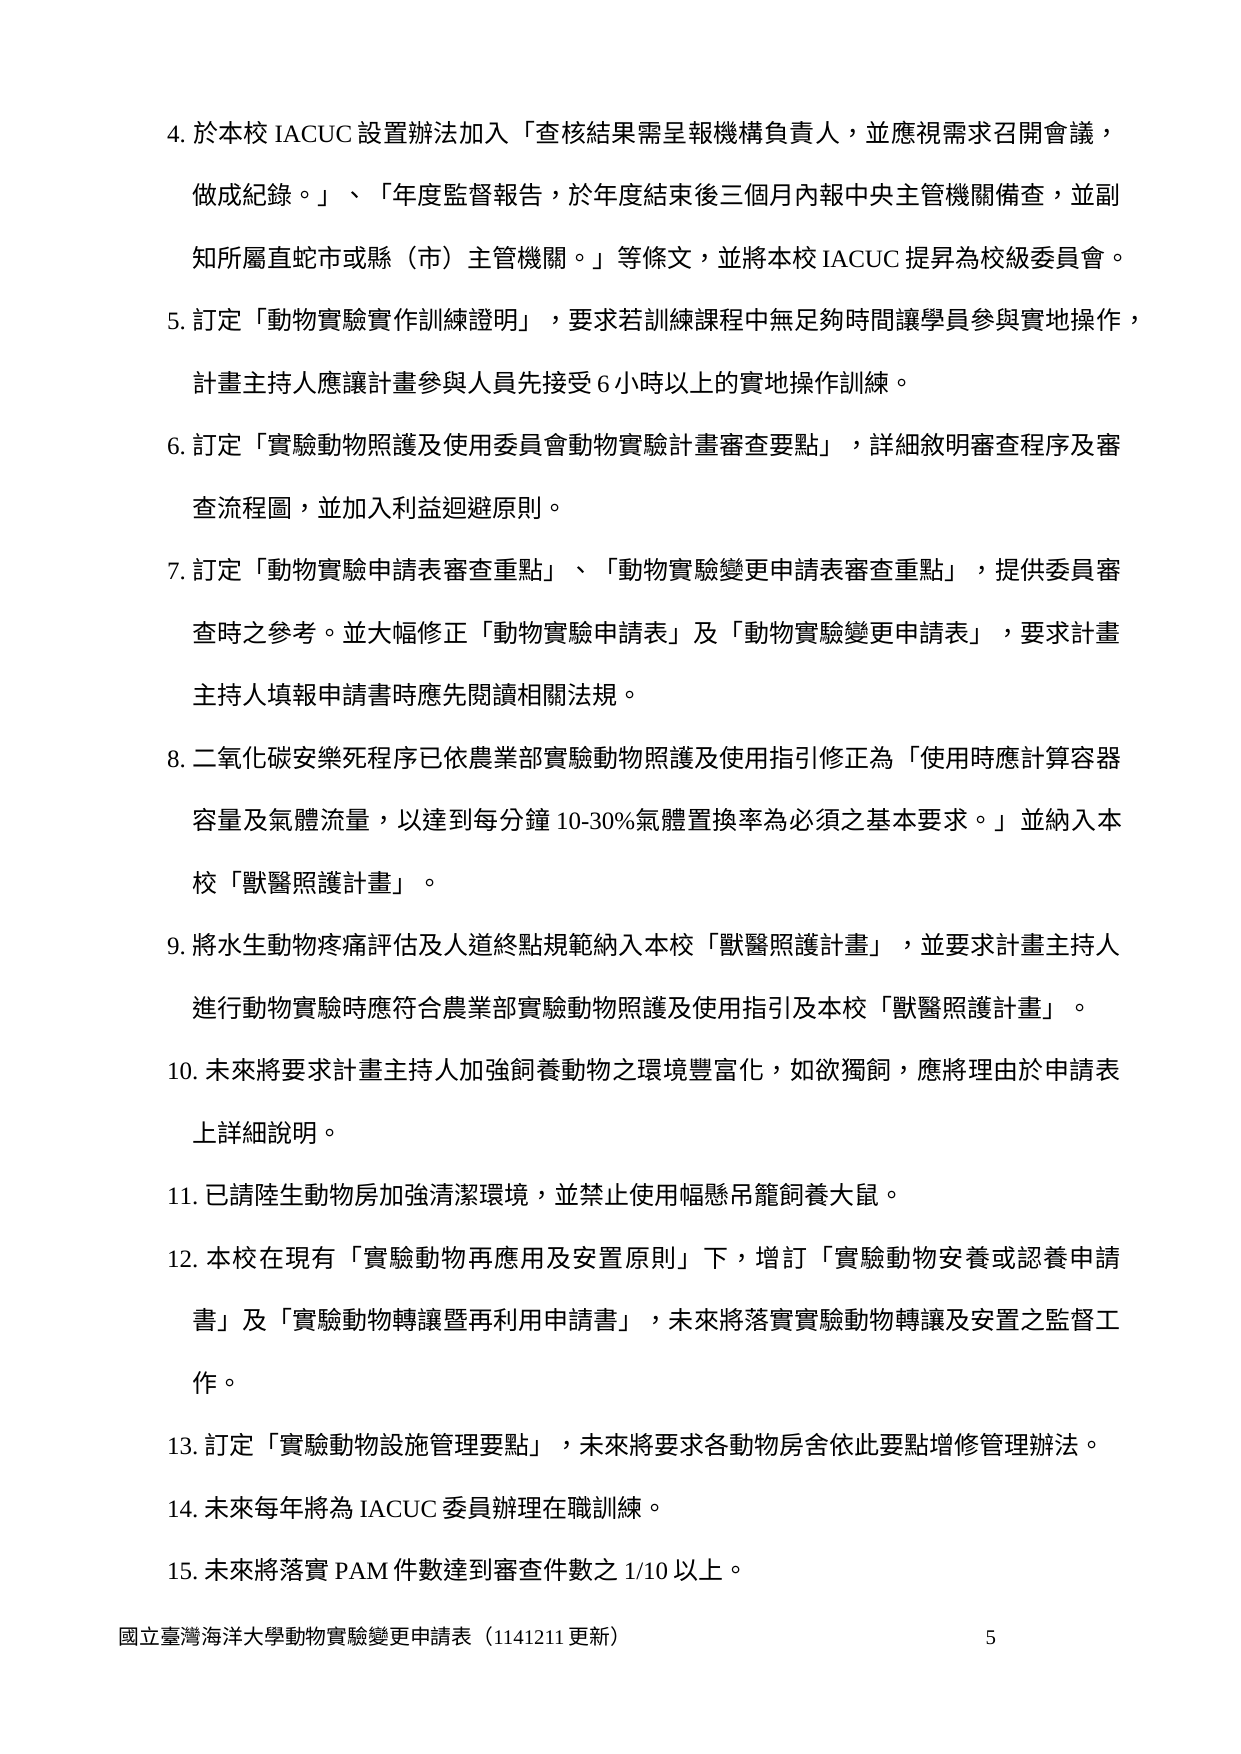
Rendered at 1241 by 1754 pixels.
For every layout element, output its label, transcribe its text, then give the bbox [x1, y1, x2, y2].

text 9. 將水生動物疼痛評估及人道終點規範納入本校「獸醫照護計畫」，並要求計畫主持人進行動物實驗時應符合農業部實驗動物照護及使用指引及本校「獸醫照護計畫」。 [167, 902, 1122, 1027]
text 13. 訂定「實驗動物設施管理要點」，未來將要求各動物房舍依此要點增修管理辦法。 [167, 1402, 1122, 1465]
text 6. 訂定「實驗動物照護及使用委員會動物實驗計畫審查要點」，詳細敘明審查程序及審查流程圖，並加入利益迴避原則。 [167, 402, 1122, 527]
text 12. 本校在現有「實驗動物再應用及安置原則」下，增訂「實驗動物安養或認養申請書」及「實驗動物轉讓暨再利用申請書」，未來將落實實驗動物轉讓及安置之監督工作。 [167, 1215, 1122, 1402]
text 11. 已請陸生動物房加強清潔環境，並禁止使用幅懸吊籠飼養大鼠。 [167, 1152, 1122, 1215]
text 14. 未來每年將為IACUC委員辦理在職訓練。 [167, 1465, 1122, 1527]
text 5. 訂定「動物實驗實作訓練證明」，要求若訓練課程中無足夠時間讓學員參與實地操作，計畫主持人應讓計畫參與人員先接受6小時以上的實地操作訓練。 [167, 277, 1122, 402]
text 8. 二氧化碳安樂死程序已依農業部實驗動物照護及使用指引修正為「使用時應計算容器容量及氣體流量，以達到每分鐘10-30%氣體置換率為必須之基本要求。」並納入本校「獸醫照護計畫」。 [167, 715, 1122, 902]
text 7. 訂定「動物實驗申請表審查重點」、「動物實驗變更申請表審查重點」，提供委員審查時之參考。並大幅修正「動物實驗申請表」及「動物實驗變更申請表」，要求計畫主持人填報申請書時應先閱讀相關法規。 [167, 527, 1122, 715]
text 10. 未來將要求計畫主持人加強飼養動物之環境豐富化，如欲獨飼，應將理由於申請表上詳細說明。 [167, 1027, 1122, 1152]
text 4. 於本校IACUC設置辦法加入「查核結果需呈報機構負責人，並應視需求召開會議，做成紀錄。」、「年度監督報告，於年度結束後三個月內報中央主管機關備查，並副知所屬直蛇市或縣（市）主管機關。」等條文，並將本校IACUC提昇為校級委員會。 [167, 90, 1122, 277]
text 15. 未來將落實PAM件數達到審查件數之1/10以上。 [167, 1527, 1122, 1590]
